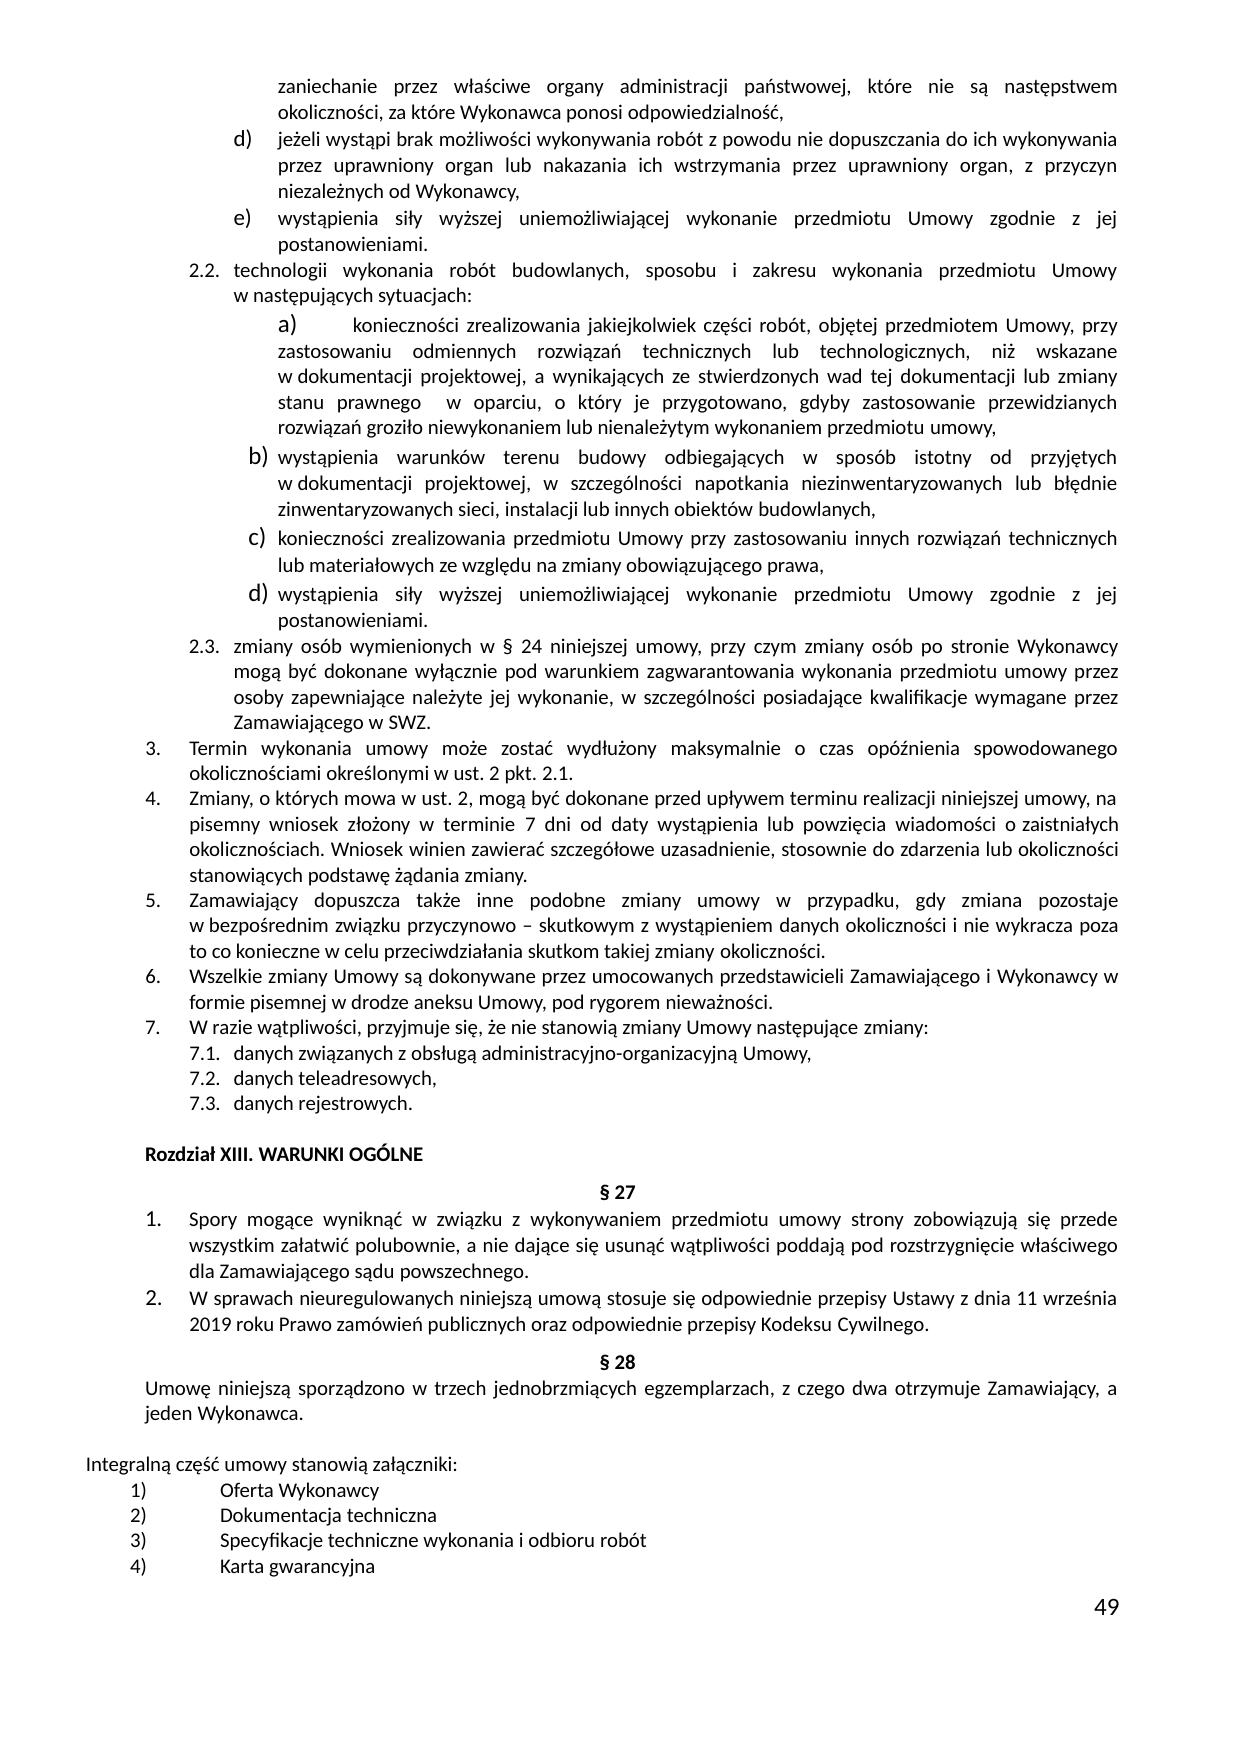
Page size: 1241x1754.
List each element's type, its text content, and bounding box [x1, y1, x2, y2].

list W razie wątpliwości, przyjmuje się, że nie stanowią zmiany Umowy następujące zmiany: [145, 1014, 1090, 1040]
list zmiany osób wymienionych w § 24 niniejszej umowy, przy czym zmiany osób po stronie Wykonawcy mogą być dokonane wyłącznie pod warunkiem zagwarantowania wykonania przedmiotu umowy przez osoby zapewniające należyte jej wykonanie, w szczególności posiadające kwalifikacje wymagane przez Zamawiającego w SWZ. [188, 633, 1120, 735]
list wystąpienia siły wyższej uniemożliwiającej wykonanie przedmiotu Umowy zgodnie z jej postanowieniami. [248, 577, 1118, 633]
list Spory mogące wyniknąć w związku z wykonywaniem przedmiotu umowy strony zobowiązują się przede wszystkim załatwić polubownie, a nie dające się usunąć wątpliwości poddają pod rozstrzygnięcie właściwego dla Zamawiającego sądu powszechnego. [145, 1204, 1119, 1283]
list Termin wykonania umowy może zostać wydłużony maksymalnie o czas opóźnienia spowodowanego okolicznościami określonymi w ust. 2 pkt. 2.1. [145, 735, 1119, 786]
list danych związanych z obsługą administracyjno-organizacyjną Umowy, [189, 1040, 1090, 1065]
list jeżeli wystąpi brak możliwości wykonywania robót z powodu nie dopuszczania do ich wykonywania przez uprawniony organ lub nakazania ich wstrzymania przez uprawniony organ, z przyczyn niezależnych od Wykonawcy, [233, 124, 1118, 203]
list Karta gwarancyjna [130, 1553, 1119, 1578]
text Integralną część umowy stanowią załączniki: [86, 1451, 1119, 1477]
list Zmiany, o których mowa w ust. 2, mogą być dokonane przed upływem terminu realizacji niniejszej umowy, na pisemny wniosek złożony w terminie 7 dni od daty wystąpienia lub powzięcia wiadomości o zaistniałych okolicznościach. Wniosek winien zawierać szczegółowe uzasadnienie, stosownie do zdarzenia lub okoliczności stanowiących podstawę żądania zmiany. [145, 786, 1119, 887]
list Oferta Wykonawcy [130, 1477, 1119, 1502]
list wystąpienia siły wyższej uniemożliwiającej wykonanie przedmiotu Umowy zgodnie z jej postanowieniami. [233, 203, 1118, 257]
list konieczności zrealizowania jakiejkolwiek części robót, objętej przedmiotem Umowy, przy zastosowaniu odmiennych rozwiązań technicznych lub technologicznych, niż wskazane w dokumentacji projektowej, a wynikających ze stwierdzonych wad tej dokumentacji lub zmiany stanu prawnego w oparciu, o który je przygotowano, gdyby zastosowanie przewidzianych rozwiązań groziło niewykonaniem lub nienależytym wykonaniem przedmiotu umowy, [278, 308, 1118, 440]
list danych rejestrowych. [189, 1091, 1090, 1116]
list zaniechanie przez właściwe organy administracji państwowej, które nie są następstwem okoliczności, za które Wykonawca ponosi odpowiedzialność, [233, 74, 1118, 124]
text § 28 [145, 1349, 1090, 1375]
text § 27 [145, 1179, 1090, 1204]
list W sprawach nieuregulowanych niniejszą umową stosuje się odpowiednie przepisy Ustawy z dnia 11 września 2019 roku Prawo zamówień publicznych oraz odpowiednie przepisy Kodeksu Cywilnego. [145, 1283, 1119, 1337]
list Zamawiający dopuszcza także inne podobne zmiany umowy w przypadku, gdy zmiana pozostaje w bezpośrednim związku przyczynowo – skutkowym z wystąpieniem danych okoliczności i nie wykracza poza to co konieczne w celu przeciwdziałania skutkom takiej zmiany okoliczności. [145, 887, 1120, 963]
text Rozdział XIII. WARUNKI OGÓLNE [145, 1141, 1119, 1166]
list Dokumentacja techniczna [130, 1502, 1119, 1528]
list Specyfikacje techniczne wykonania i odbioru robót [130, 1528, 1119, 1553]
list wystąpienia warunków terenu budowy odbiegających w sposób istotny od przyjętych w dokumentacji projektowej, w szczególności napotkania niezinwentaryzowanych lub błędnie zinwentaryzowanych sieci, instalacji lub innych obiektów budowlanych, [248, 440, 1118, 521]
list Wszelkie zmiany Umowy są dokonywane przez umocowanych przedstawicieli Zamawiającego i Wykonawcy w formie pisemnej w drodze aneksu Umowy, pod rygorem nieważności. [145, 963, 1118, 1014]
list technologii wykonania robót budowlanych, sposobu i zakresu wykonania przedmiotu Umowy w następujących sytuacjach: [188, 257, 1118, 308]
text Umowę niniejszą sporządzono w trzech jednobrzmiących egzemplarzach, z czego dwa otrzymuje Zamawiający, a jeden Wykonawca. [145, 1375, 1119, 1426]
list konieczności zrealizowania przedmiotu Umowy przy zastosowaniu innych rozwiązań technicznych lub materiałowych ze względu na zmiany obowiązującego prawa, [248, 521, 1118, 577]
list danych teleadresowych, [189, 1065, 1090, 1091]
